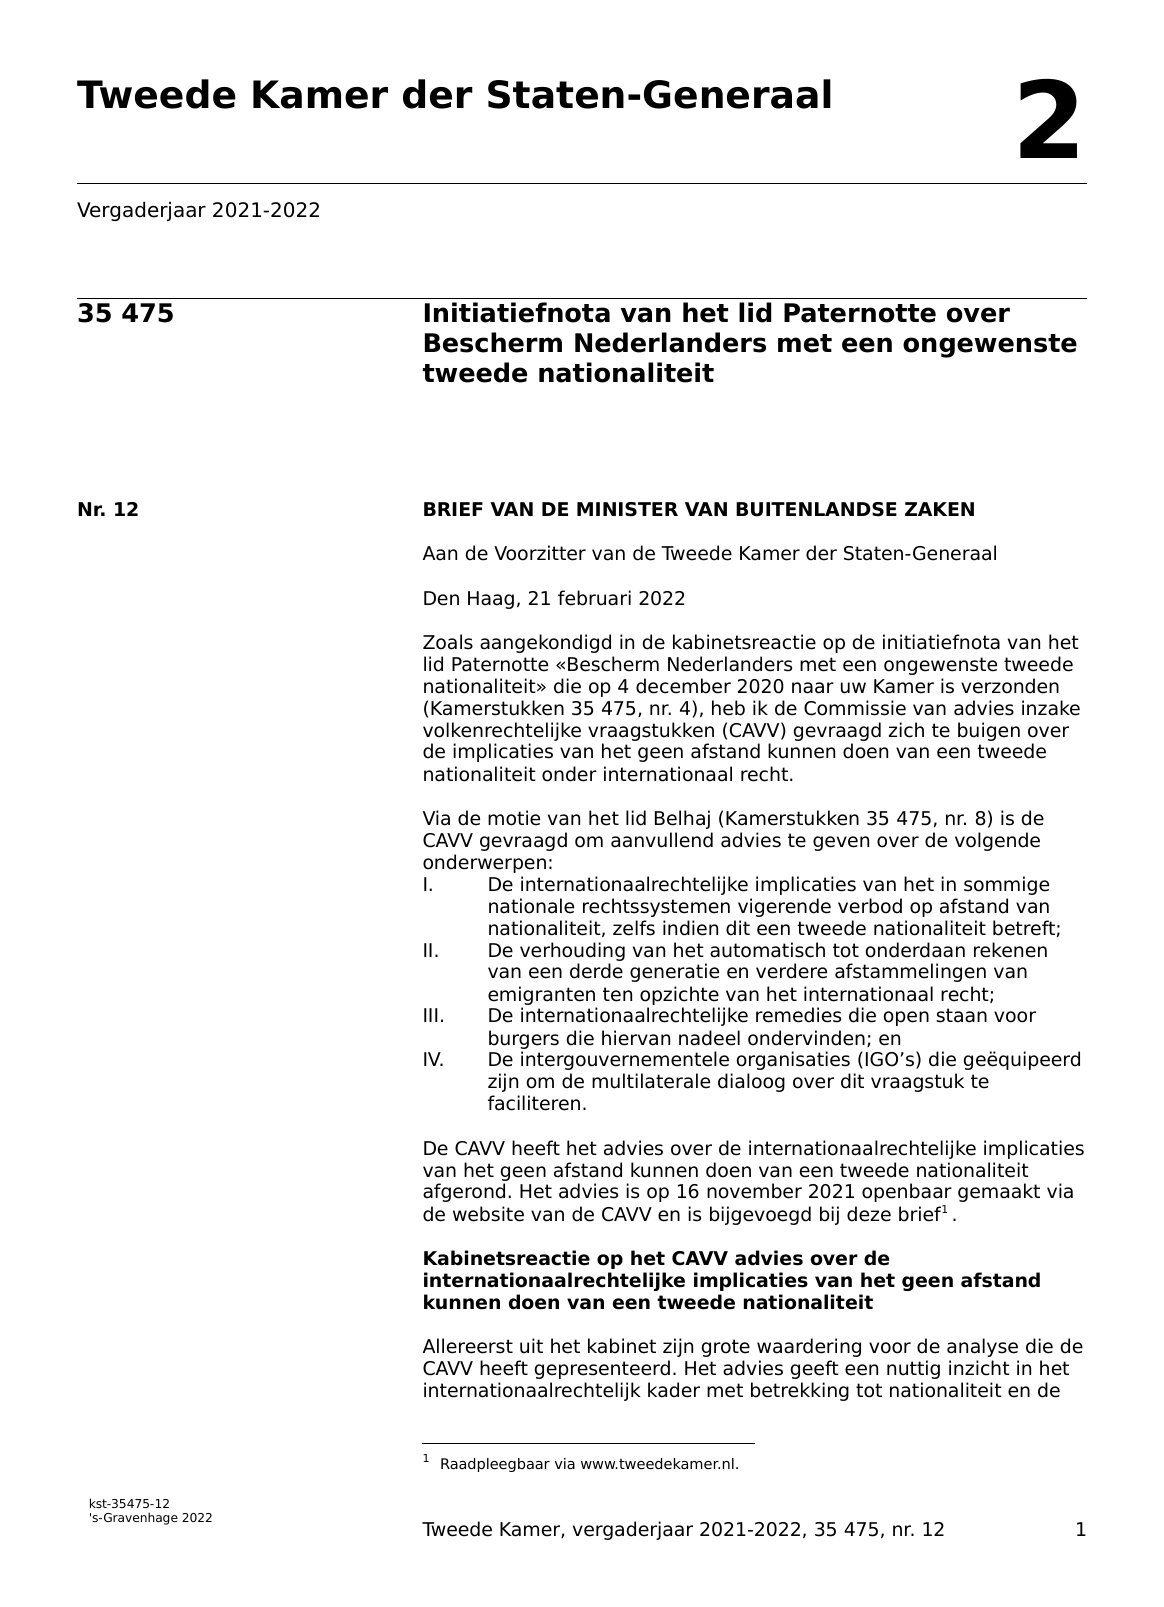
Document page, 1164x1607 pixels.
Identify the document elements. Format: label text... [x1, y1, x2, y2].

subtitle 35 475 Initiatiefnota van het lid Paternotte over Bescherm Nederlanders met een ongewenste tweede nationaliteit [77, 299, 1087, 388]
subtitle Kabinetsreactie op het CAVV advies over de internationaalrechtelijke implicaties van het geen afstand kunnen doen van een tweede nationaliteit [422, 1248, 1087, 1313]
text De CAVV heeft het advies over de internationaalrechtelijke implicaties van het geen afstand kunnen doen van een tweede nationaliteit afgerond. Het advies is op 16 november 2021 openbaar gemaakt via de website van de CAVV en is bijgevoegd bij deze brief. [422, 1137, 1087, 1225]
text I. De internationaalrechtelijke implicaties van het in sommige nationale rechtssystemen vigerende verbod op afstand van nationaliteit, zelfs indien dit een tweede nationaliteit betreft; [422, 873, 1087, 939]
text Allereerst uit het kabinet zijn grote waardering voor de analyse die de CAVV heeft gepresenteerd. Het advies geeft een nuttig inzicht in het internationaalrechtelijk kader met betrekking tot nationaliteit en de [422, 1336, 1087, 1402]
text Den Haag, 21 februari 2022 [422, 587, 1087, 609]
table_cell Vergaderjaar 2021-2022 [77, 184, 1087, 298]
text III. De internationaalrechtelijke remedies die open staan voor burgers die hiervan nadeel ondervinden; en [422, 1005, 1087, 1049]
text Raadpleegbaar via www.tweedekamer.nl. [422, 1452, 1087, 1474]
text Zoals aangekondigd in de kabinetsreactie op de initiatiefnota van het lid Paternotte «Bescherm Nederlanders met een ongewenste tweede nationaliteit» die op 4 december 2020 naar uw Kamer is verzonden (Kamerstukken 35 475, nr. 4), heb ik de Commissie van advies inzake volkenrechtelijke vraagstukken (CAVV) gevraagd zich te buigen over de implicaties van het geen afstand kunnen doen van een tweede nationaliteit onder internationaal recht. [422, 632, 1087, 785]
text IV. De intergouvernementele organisaties (IGO’s) die geëquipeerd zijn om de multilaterale dialoog over dit vraagstuk te faciliteren. [422, 1049, 1087, 1115]
text Via de motie van het lid Belhaj (Kamerstukken 35 475, nr. 8) is de CAVV gevraagd om aanvullend advies te geven over de volgende onderwerpen: [422, 808, 1087, 873]
text II. De verhouding van het automatisch tot onderdaan rekenen van een derde generatie en verdere afstammelingen van emigranten ten opzichte van het internationaal recht; [422, 939, 1087, 1005]
table_header Tweede Kamer der Staten-Generaal [77, 59, 886, 183]
subtitle Nr. 12 BRIEF VAN DE MINISTER VAN BUITENLANDSE ZAKEN [77, 499, 1087, 521]
text Aan de Voorzitter van de Tweede Kamer der Staten-Generaal [422, 543, 1087, 565]
text 's-Gravenhage 2022 [88, 1511, 323, 1525]
text kst-35475-12 [88, 1497, 323, 1511]
table_header 2 [886, 59, 1087, 183]
